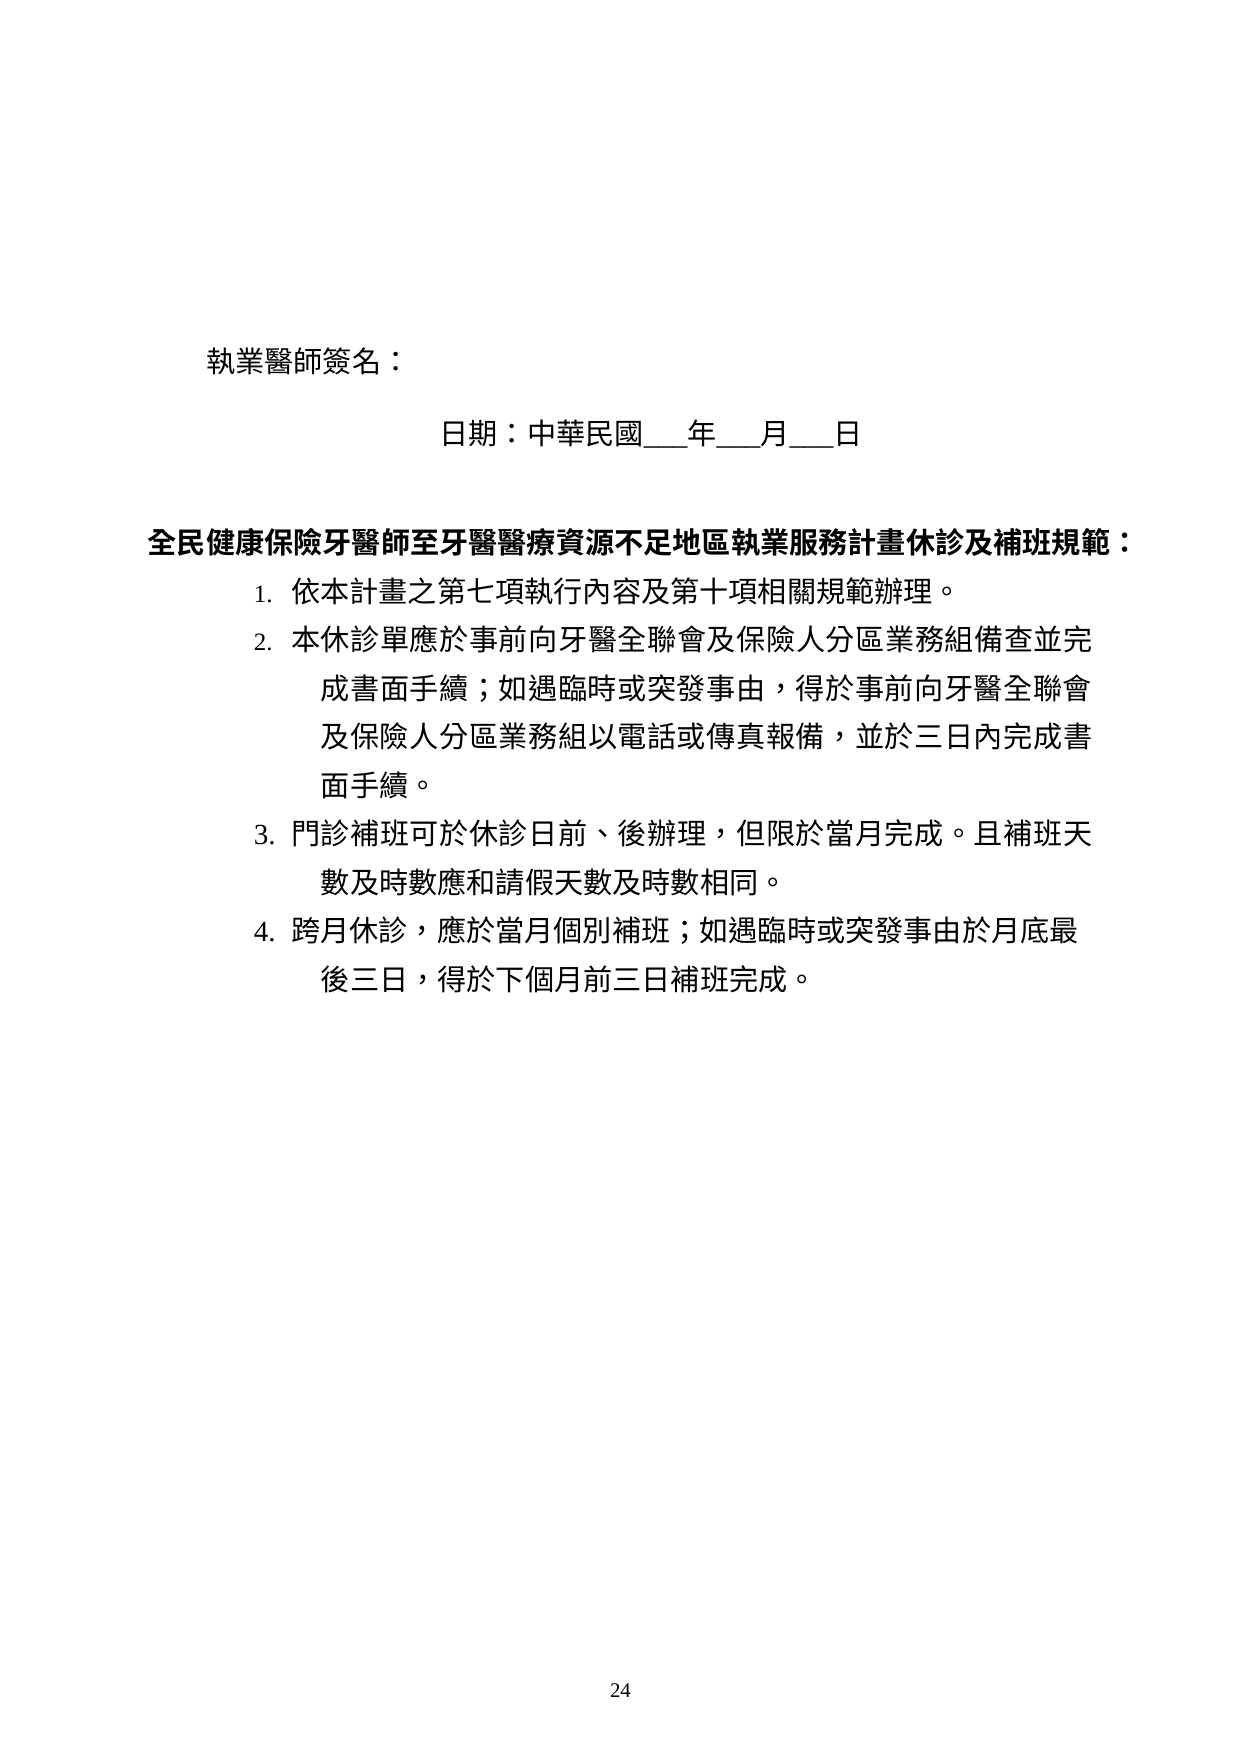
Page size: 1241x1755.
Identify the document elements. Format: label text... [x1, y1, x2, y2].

text 全民健康保險牙醫師至牙醫醫療資源不足地區執業服務計畫休診及補班規範： [147, 520, 1152, 562]
list 本休診單應於事前向牙醫全聯會及保險人分區業務組備查並完成書面手續；如遇臨時或突發事由，得於事前向牙醫全聯會及保險人分區業務組以電話或傳真報備，並於三日內完成書面手續。 [253, 617, 1093, 805]
list 門診補班可於休診日前、後辦理，但限於當月完成。且補班天數及時數應和請假天數及時數相同。 [253, 811, 1093, 902]
list 依本計畫之第七項執行內容及第十項相關規範辦理。 [253, 568, 1093, 611]
list 跨月休診，應於當月個別補班；如遇臨時或突發事由於月底最後三日，得於下個月前三日補班完成。 [253, 908, 1093, 999]
text 執業醫師簽名： 印 [148, 339, 1093, 381]
text 日期：中華民國___年___月___日 [148, 410, 1093, 453]
